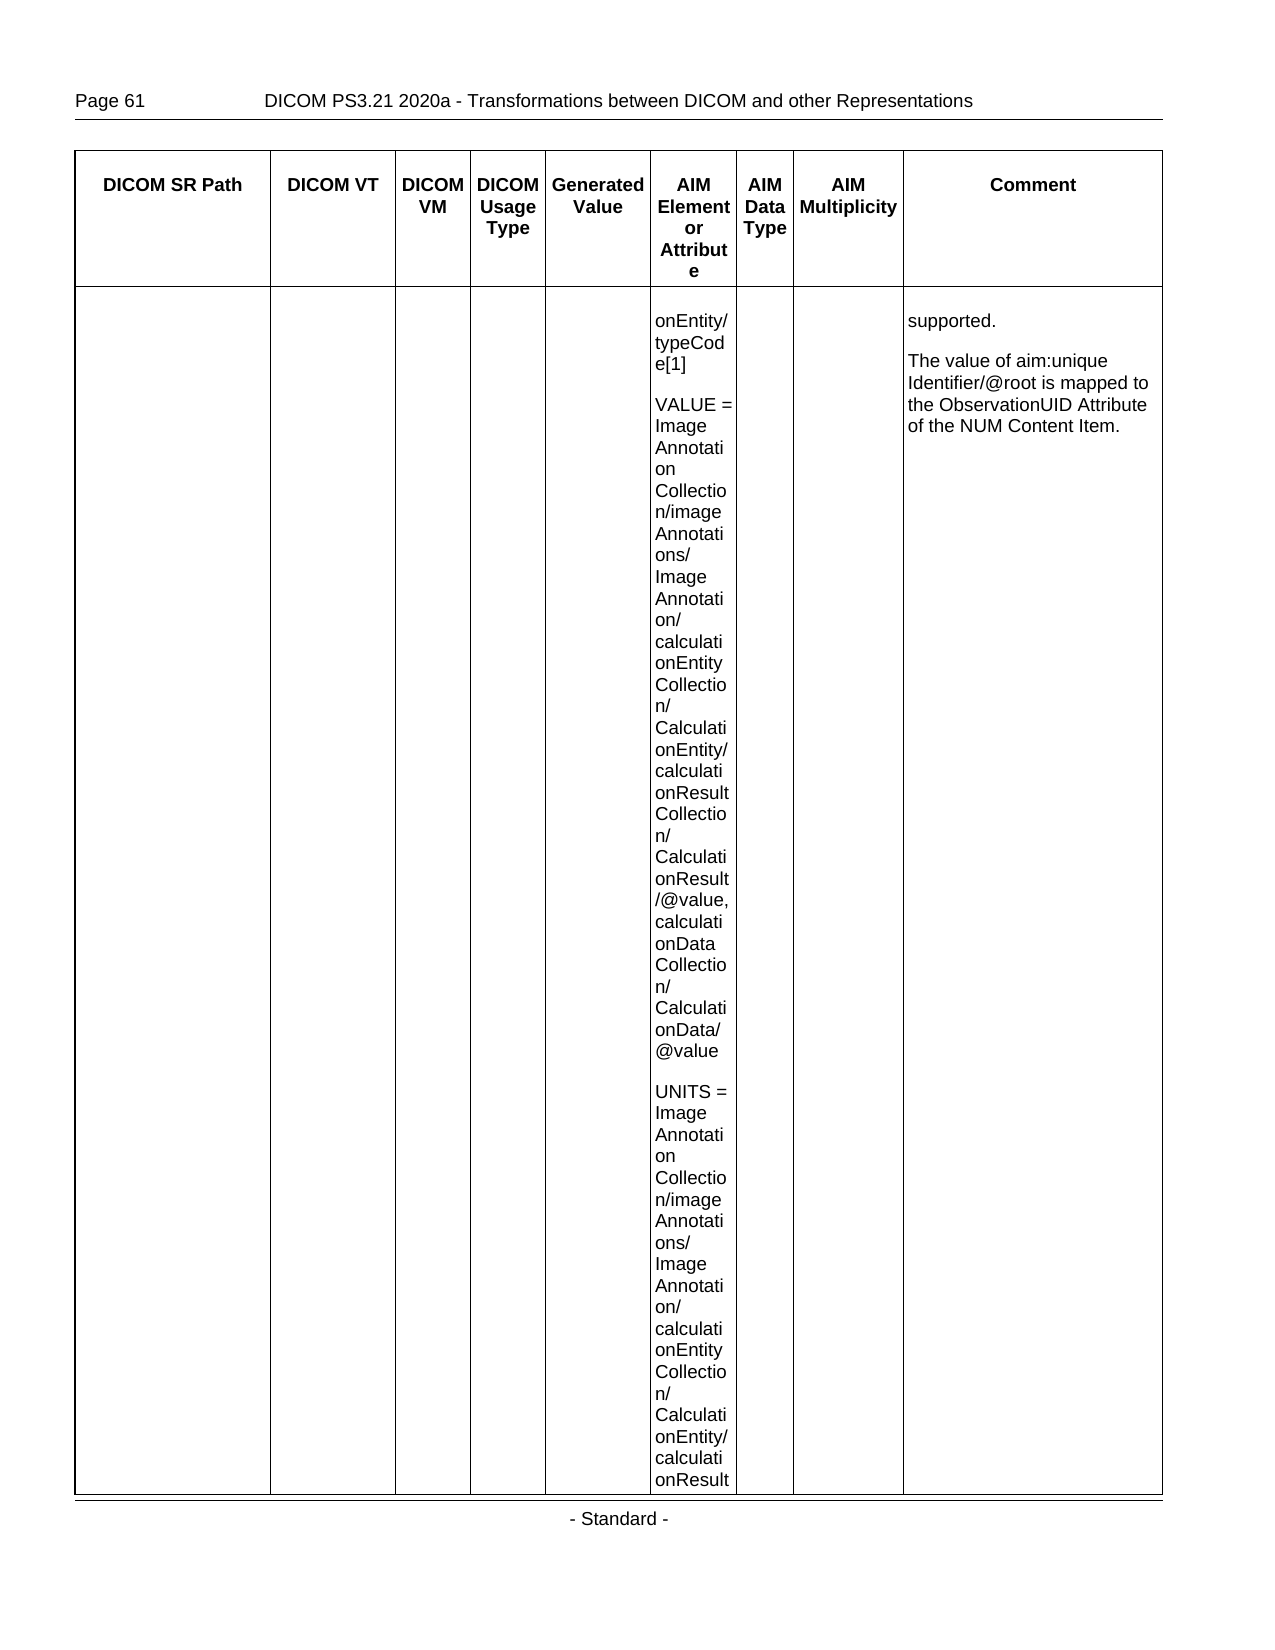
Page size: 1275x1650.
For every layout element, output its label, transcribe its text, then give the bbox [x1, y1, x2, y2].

table_cell [546, 287, 650, 1494]
table_cell onEntity/​typeCode[1] VALUE = Image​Annotation​​Collection/​image​Annotations/​Image​Annotation/​calculation​Entity​Collection/​CalculationEntity/​calculationResult​Collection/​CalculationResult/​​@value, calculationData​Collection/​CalculationData/​@value UNITS = Image​Annotation​​Collection/​image​Annotations/​Image​Annotation/​calculation​Entity​Collection/​CalculationEntity/​calculationResult​ [651, 287, 736, 1494]
table_cell supported. The value of aim:unique​Identifier/@root is mapped to the Observation​UID Attribute of the NUM Content Item. [904, 287, 1162, 1494]
table_header DICOM Usage Type [471, 151, 545, 286]
table_cell [271, 287, 395, 1494]
table_header AIM Multiplicity [794, 151, 903, 286]
table_header Comment [904, 151, 1162, 286]
table_header DICOM VT [271, 151, 395, 286]
table_header AIM Element or Attribute [651, 151, 736, 286]
table_cell [396, 287, 470, 1494]
table_header DICOM VM [396, 151, 470, 286]
table_cell [737, 287, 793, 1494]
table_cell [794, 287, 903, 1494]
table_header AIM Data Type [737, 151, 793, 286]
table_header Generated Value [546, 151, 650, 286]
table_cell [76, 287, 270, 1494]
table_cell [471, 287, 545, 1494]
table_header DICOM SR Path [76, 151, 270, 286]
